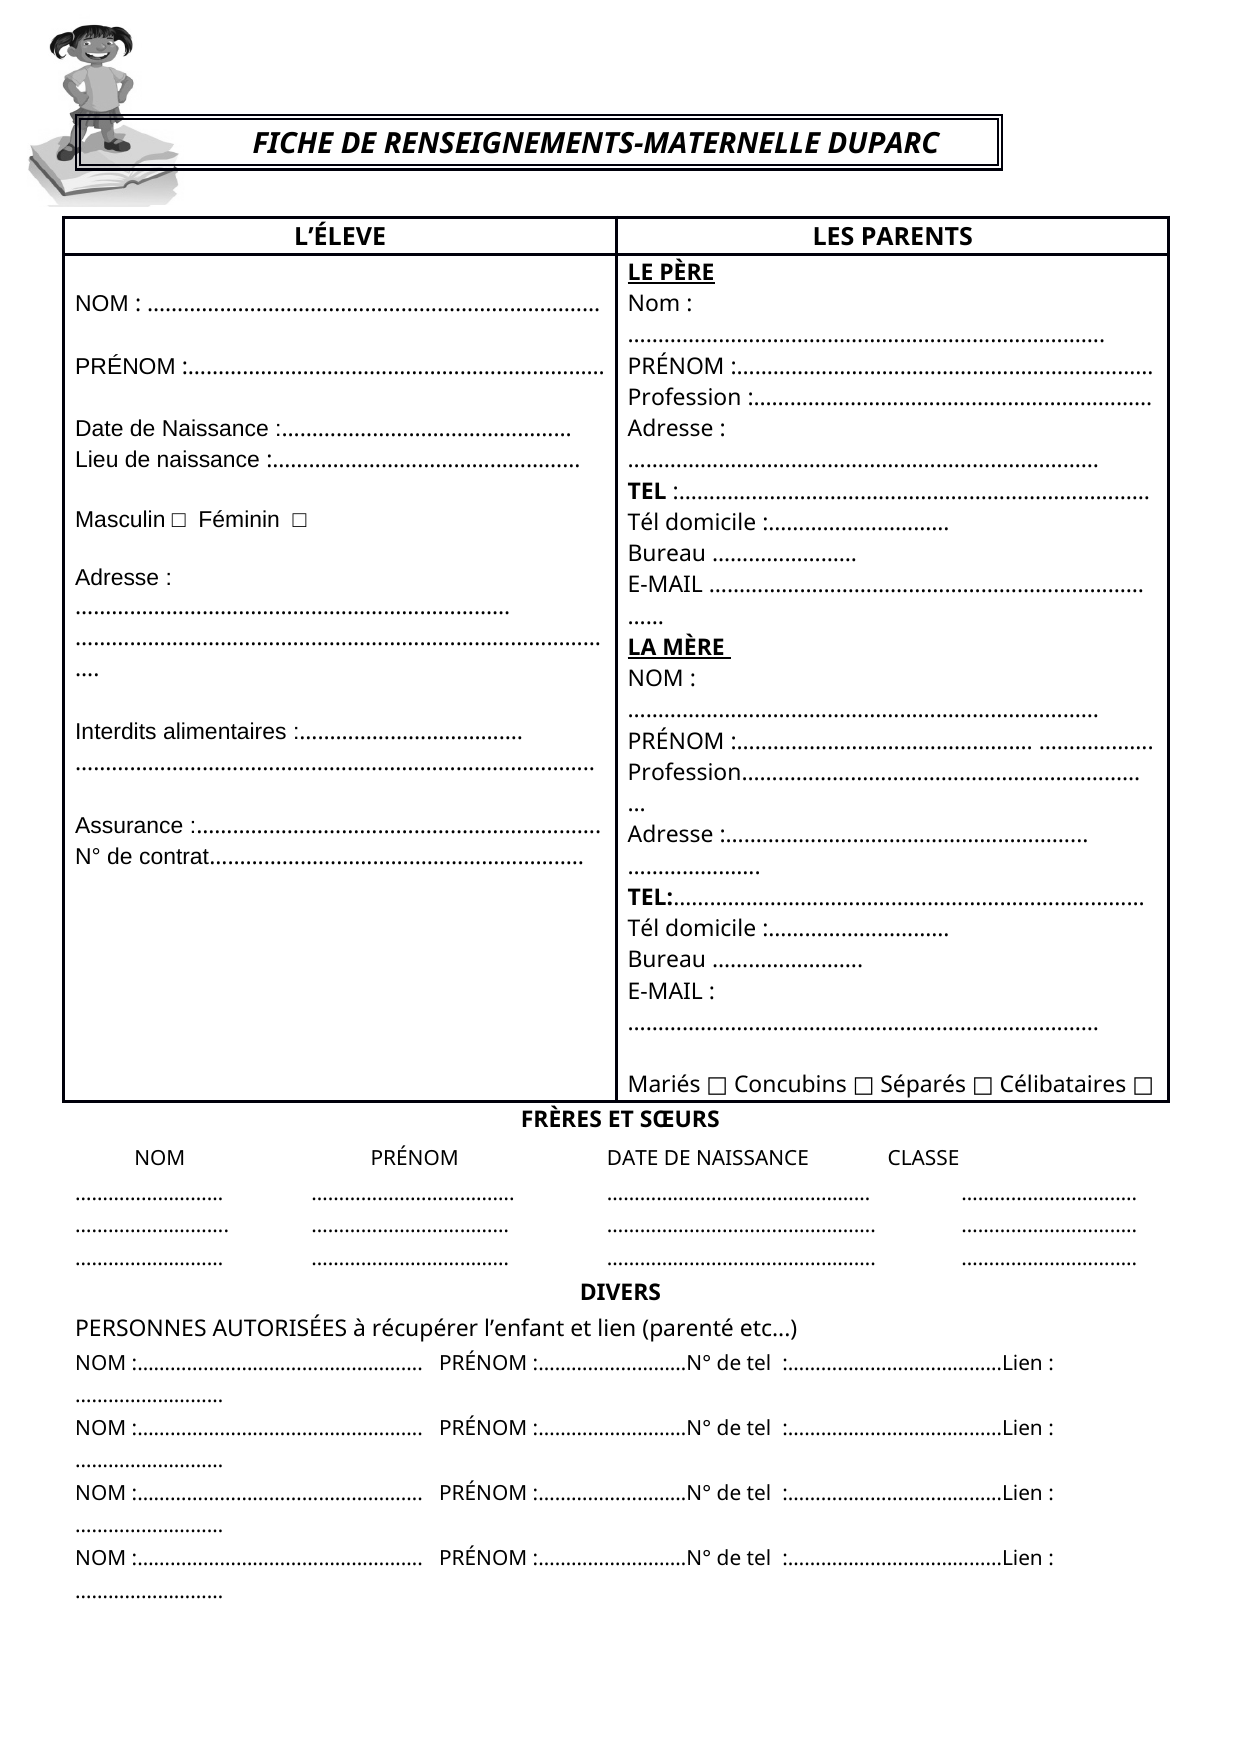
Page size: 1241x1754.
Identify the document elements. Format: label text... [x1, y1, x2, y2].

table_cell NOM : ………………………………………………………………… PRÉNOM :…………………………………………………………… Date de Naissance :………………………………………… Lieu de naissance :…………………………………………… Masculin □ Féminin □ Adresse :……………………………………………………………… ………………………………………………………………………………. Interdits alimentaires :……………………………….………………………………………………………………………….. Assurance :…………………………………………………………. N° de contrat…………………………………………………….. [65, 256, 615, 1100]
table_header L’ÉLEVE [65, 219, 615, 253]
text NOM PRÉNOM DATE DE NAISSANCE CLASSE [75, 1139, 1165, 1173]
text NOM :……………………………………………. PRÉNOM :………………………N° de tel :…………………………………Lien :……………………… [75, 1348, 1165, 1409]
text PERSONNES AUTORISÉES à récupérer l’enfant et lien (parenté etc...) [75, 1312, 1165, 1343]
text FICHE DE RENSEIGNEMENTS-MATERNELLE DUPARC [193, 120, 997, 164]
text NOM :……………………………………………. PRÉNOM :………………………N° de tel :…………………………………Lien :……………………… [75, 1543, 1165, 1604]
text NOM :……………………………………………. PRÉNOM :………………………N° de tel :…………………………………Lien :……………………… [75, 1413, 1165, 1474]
table_header LES PARENTS [618, 219, 1167, 253]
text DIVERS [75, 1276, 1165, 1307]
text ………………………. ……………………………… …………………………………………. ………………………….. [75, 1211, 1165, 1239]
table_cell LE PÈRE Nom :……………………………………………………………………. PRÉNOM :…………………………………………………………… Profession :………………………………………………………… Adresse :…………………………………………………………………… TEL :…………………………………………………………………… Tél domicile :………………………… Bureau …………………… E-MAIL …………………………………………………………………… LA MÈRE NOM :…………………………………………………………………… PRÉNOM :…………………………………………. ………………. Profession…………………………………………………………… Adresse :…………………………………………………...…………………. TEL:…………………………………………………………………… Tél domicile :………………………… Bureau ……………………. E-MAIL : …………………………………………………………………… Mariés □ Concubins □ Séparés □ Célibataires □ [618, 256, 1167, 1100]
text ……………………… ………………………………. ………………………………………… ………………………….. [75, 1178, 1165, 1206]
text ……………………… ……………………………… …………………………………………. ………………………….. [75, 1243, 1165, 1272]
text NOM :……………………………………………. PRÉNOM :………………………N° de tel :…………………………………Lien :……………………… [75, 1478, 1165, 1539]
text FRÈRES ET SŒURS [75, 1103, 1165, 1134]
